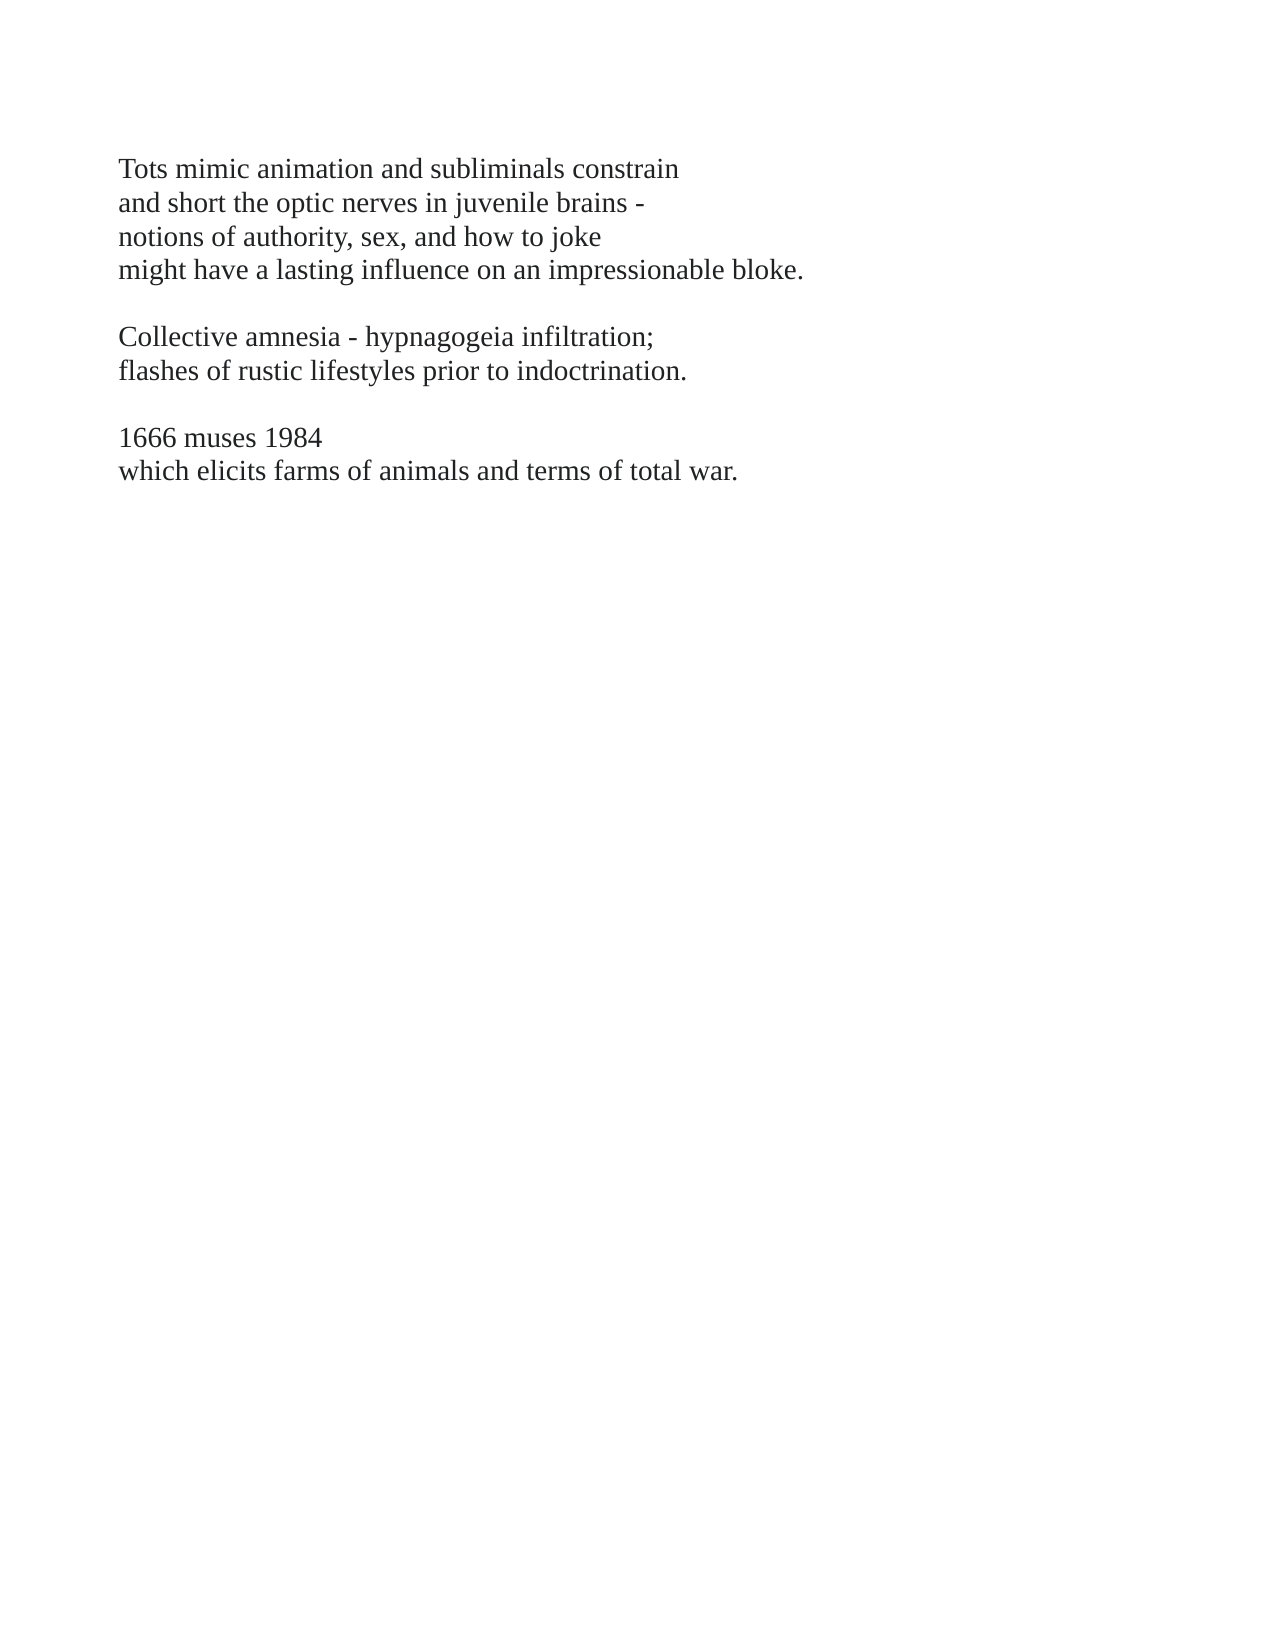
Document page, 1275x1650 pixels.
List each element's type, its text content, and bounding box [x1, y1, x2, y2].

text Tots mimic animation and subliminals constrain and short the optic nerves in juvenile brains - notions of authority, sex, and how to joke might have a lasting influence on an impressionable bloke. Collective amnesia - hypnagogeia infiltration; flashes of rustic lifestyles prior to indoctrination. 1666 muses 1984 which elicits farms of animals and terms of total war. [118, 118, 1157, 1527]
